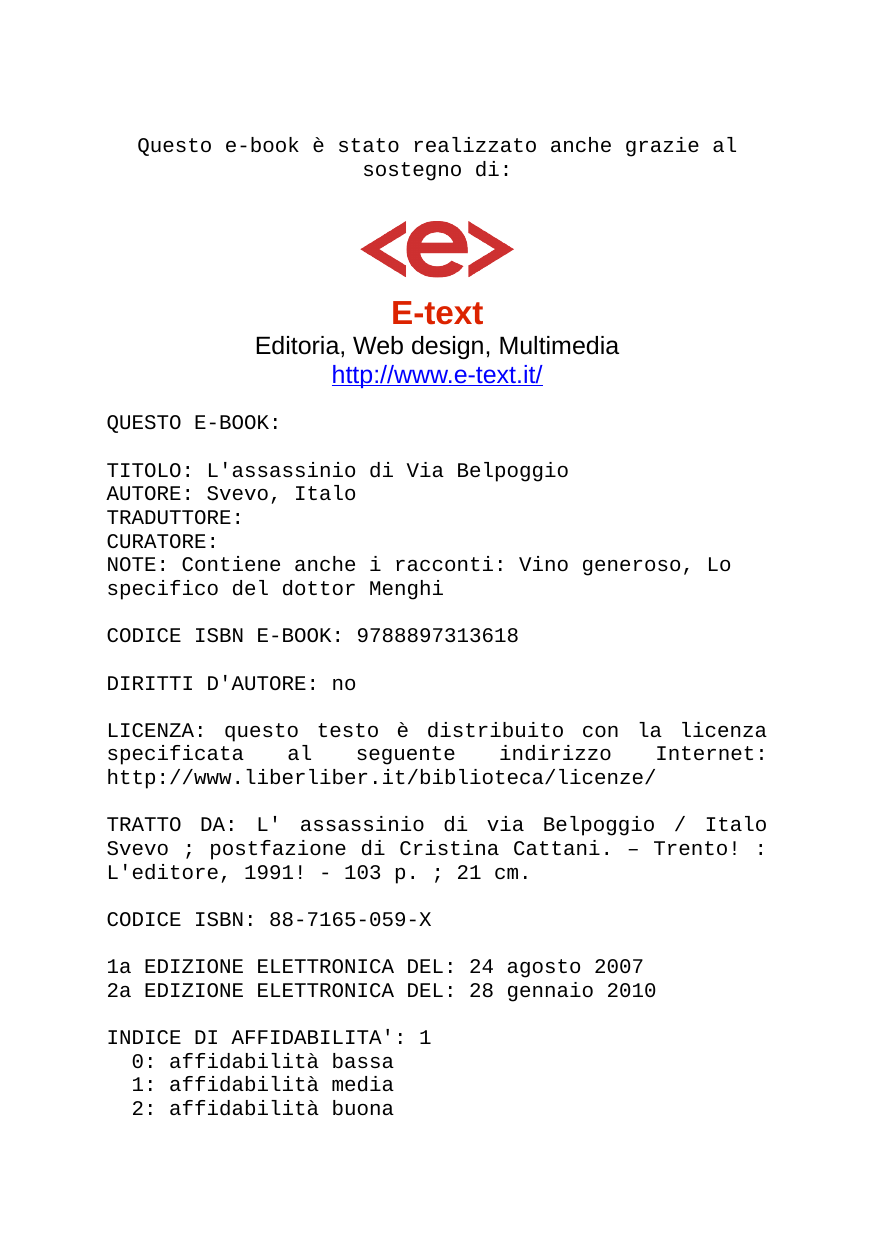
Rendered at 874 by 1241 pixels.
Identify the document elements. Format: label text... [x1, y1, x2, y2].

text CURATORE: [106, 531, 768, 554]
text E-text [106, 293, 768, 331]
text 2a EDIZIONE ELETTRONICA DEL: 28 gennaio 2010 [106, 980, 768, 1003]
text INDICE DI AFFIDABILITA': 1 [106, 1027, 768, 1051]
text 1a EDIZIONE ELETTRONICA DEL: 24 agosto 2007 [106, 956, 768, 980]
text 1: affidabilità media [106, 1074, 768, 1098]
text NOTE: Contiene anche i racconti: Vino generoso, Lo specifico del dottor Menghi [106, 554, 768, 602]
text DIRITTI D'AUTORE: no [106, 672, 768, 696]
text http://www.e-text.it/ [106, 360, 768, 389]
text TITOLO: L'assassinio di Via Belpoggio [106, 460, 768, 483]
text Questo e-book è stato realizzato anche grazie al sostegno di: [106, 135, 768, 182]
text TRADUTTORE: [106, 507, 768, 531]
text CODICE ISBN: 88-7165-059-X [106, 909, 768, 933]
text QUESTO E-BOOK: [106, 412, 768, 436]
text Editoria, Web design, Multimedia [106, 331, 768, 360]
text CODICE ISBN E-BOOK: 9788897313618 [106, 625, 768, 649]
text TRATTO DA: L' assassinio di via Belpoggio / Italo Svevo ; postfazione di Cristina Cattani. – Trento! : L'editore, 1991! - 103 p. ; 21 cm. [106, 814, 768, 885]
text LICENZA: questo testo è distribuito con la licenza specificata al seguente indirizzo Internet: http://www.liberliber.it/biblioteca/licenze/ [106, 720, 768, 791]
text 0: affidabilità bassa [106, 1051, 768, 1074]
picture [359, 221, 515, 278]
text AUTORE: Svevo, Italo [106, 483, 768, 507]
text 2: affidabilità buona [106, 1098, 768, 1122]
